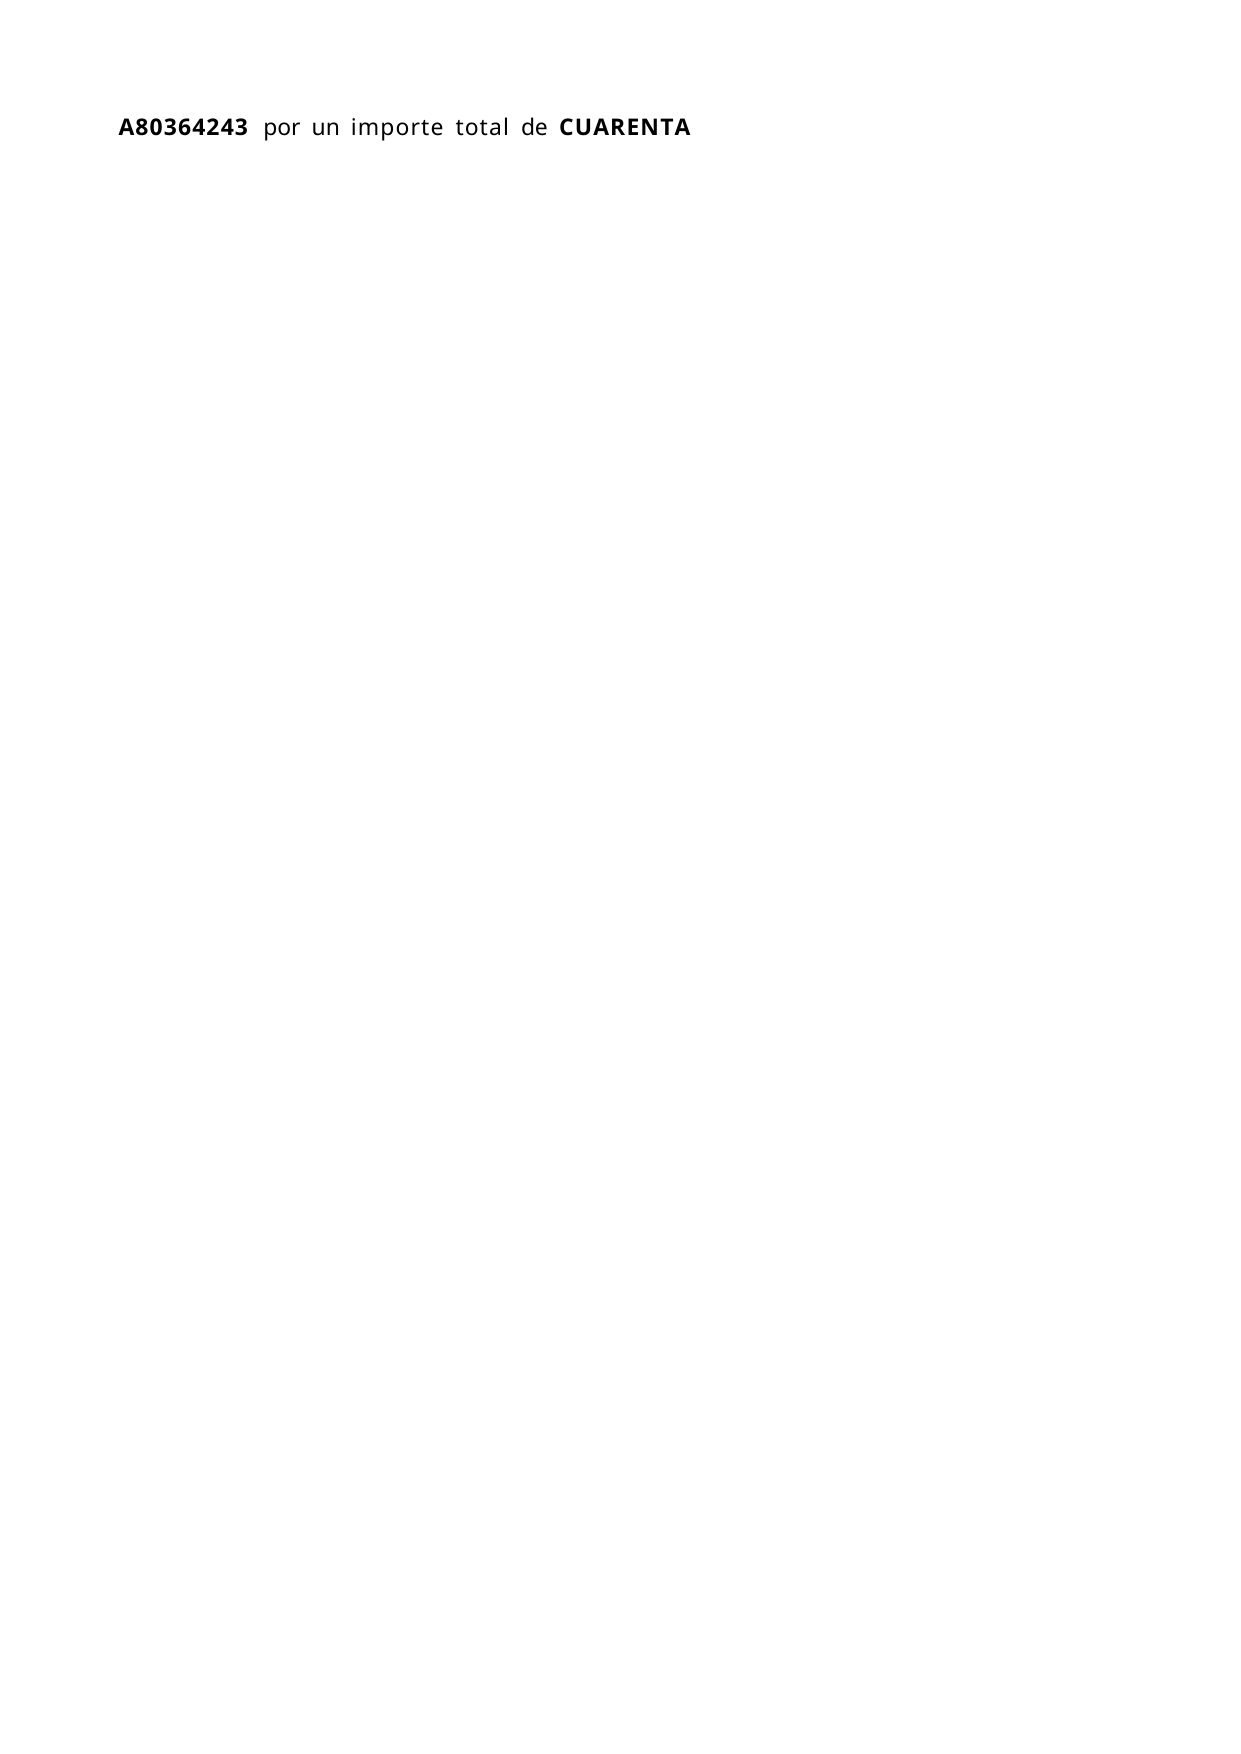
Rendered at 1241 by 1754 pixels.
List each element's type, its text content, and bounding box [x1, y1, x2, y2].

text A80364243 por un importe total de CUARENTA [118, 110, 1065, 142]
